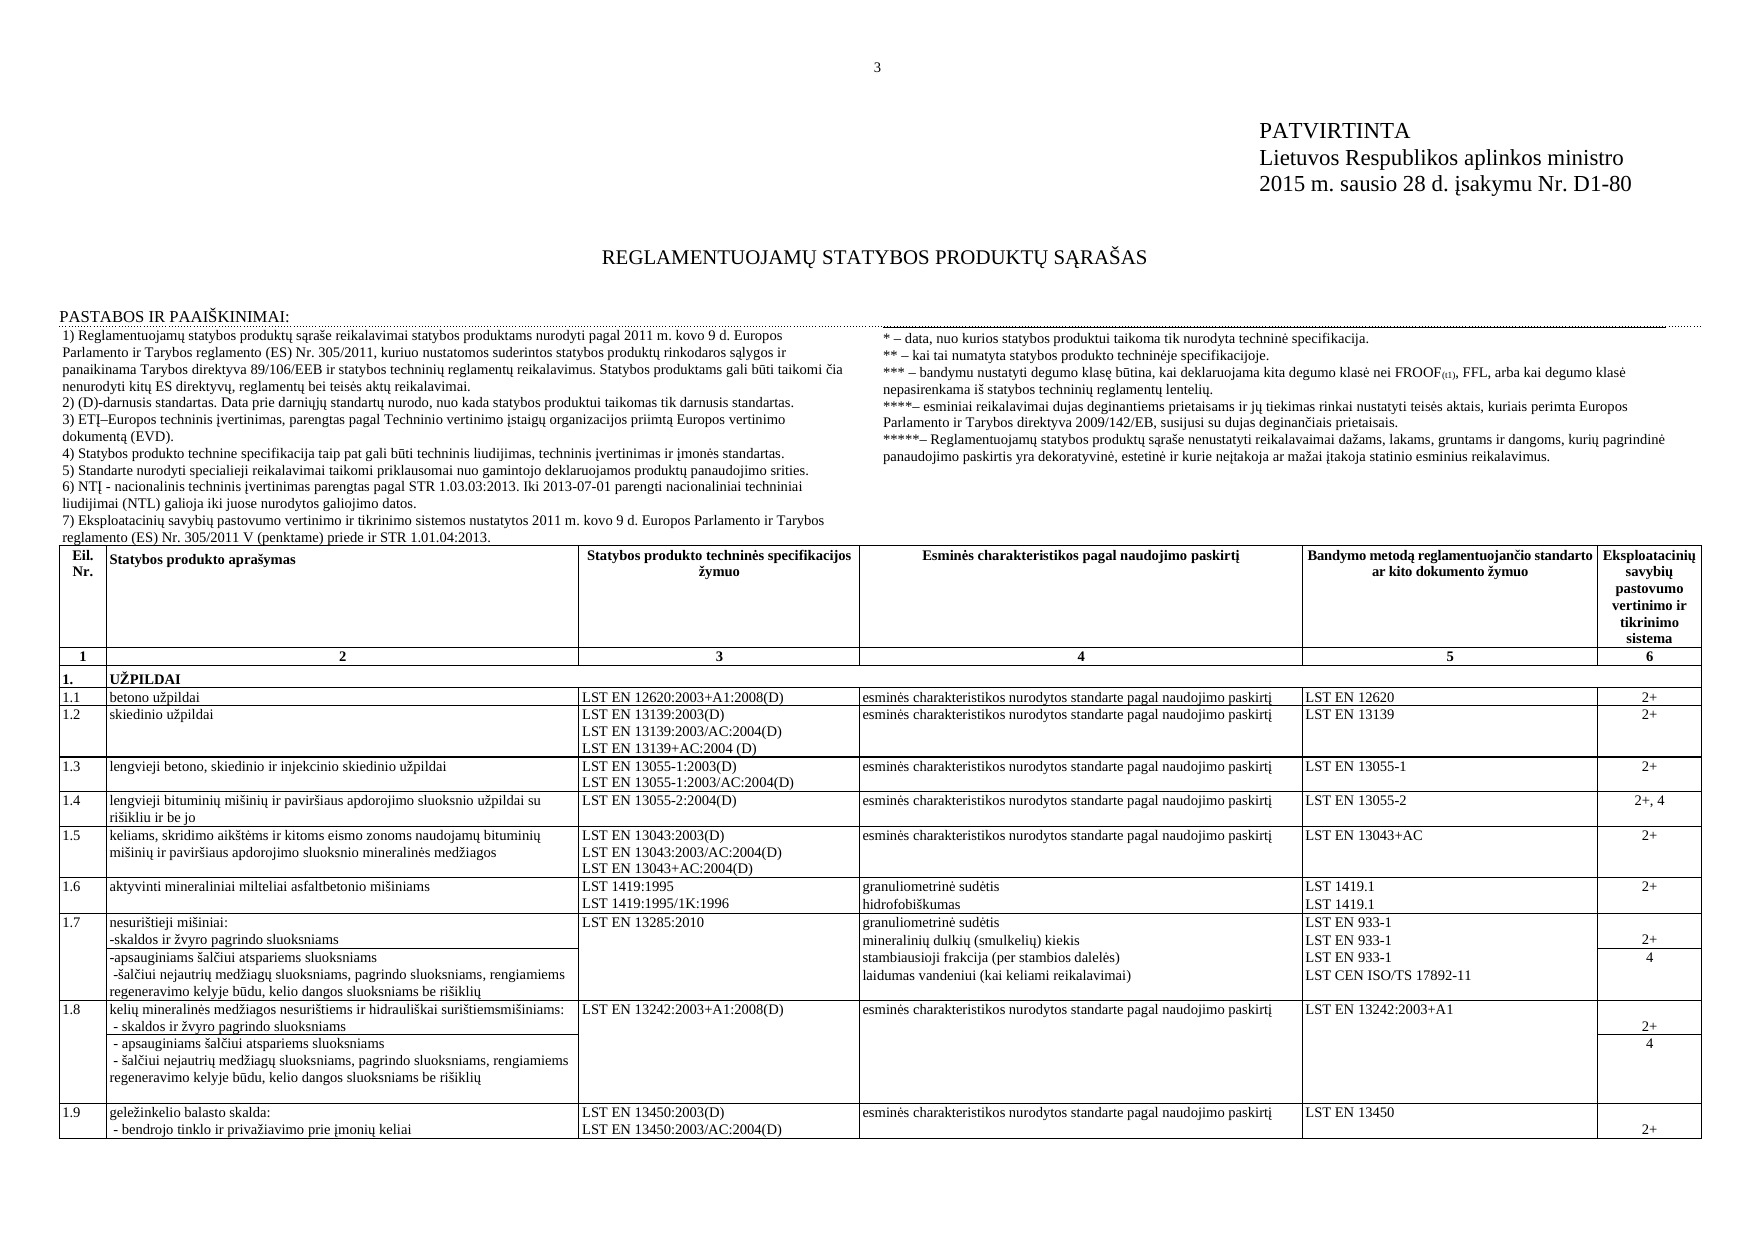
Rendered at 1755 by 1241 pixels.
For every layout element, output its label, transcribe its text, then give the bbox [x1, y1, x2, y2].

table_cell 1.2 [60, 706, 106, 756]
table_cell Eksploatacinių savybių pastovumo vertinimo ir tikrinimo sistema [1598, 546, 1701, 647]
table_cell geležinkelio balasto skalda: - bendrojo tinklo ir privažiavimo prie įmonių keliai [107, 1104, 578, 1138]
table_cell 1.7 [60, 914, 106, 999]
table_cell esminės charakteristikos nurodytos standarte pagal naudojimo paskirtį [860, 1001, 1302, 1103]
table_cell -apsauginiams šalčiui atspariems sluoksniams -šalčiui nejautrių medžiagų sluoksniams, pagrindo sluoksniams, rengiamiems regeneravimo kelyje būdu, kelio dangos sluoksniams be rišiklių [107, 949, 578, 999]
table_cell LST EN 12620 [1303, 688, 1597, 705]
table_cell kelių mineralinės medžiagos nesurištiems ir hidrauliškai surištiemsmišiniams: - skaldos ir žvyro pagrindo sluoksniams [107, 1001, 578, 1034]
table_cell 2+ [1598, 688, 1701, 705]
text 2015 m. sausio 28 d. įsakymu Nr. D1-80 [1259, 170, 1695, 196]
table_cell LST EN 13450:2003(D) LST EN 13450:2003/AC:2004(D) [579, 1104, 859, 1138]
table_cell skiedinio užpildai [107, 706, 578, 756]
table_cell [859, 666, 1302, 687]
table_cell 1.6 [60, 878, 106, 913]
text PASTABOS IR PAAIŠKINIMAI: [59, 307, 1695, 326]
table_cell LST EN 13450 [1303, 1104, 1597, 1138]
table_cell 4 [1598, 1035, 1701, 1103]
table_cell LST EN 13055-1:2003(D) LST EN 13055-1:2003/AC:2004(D) [579, 758, 859, 791]
table_cell 2+ [1598, 878, 1701, 913]
table_cell esminės charakteristikos nurodytos standarte pagal naudojimo paskirtį [860, 792, 1302, 826]
table_cell 2+ [1598, 758, 1701, 791]
table_cell esminės charakteristikos nurodytos standarte pagal naudojimo paskirtį [860, 758, 1302, 791]
table_cell stambiausioji frakcija (per stambios dalelės) [860, 948, 1302, 966]
table_cell 3 [579, 648, 859, 665]
table_cell 5 [1303, 648, 1597, 665]
table_cell LST EN 13285:2010 [579, 914, 859, 999]
table_cell LST EN 13055-2 [1303, 792, 1597, 826]
table_cell LST EN 13043+AC [1303, 827, 1597, 877]
table_cell nesurištieji mišiniai: -skaldos ir žvyro pagrindo sluoksniams [107, 914, 578, 948]
table_cell hidrofobiškumas [860, 895, 1302, 913]
table_cell granuliometrinė sudėtis [860, 878, 1302, 895]
table_cell LST EN 933-1 [1303, 948, 1597, 966]
text REGLAMENTUOJAMŲ STATYBOS PRODUKTŲ SĄRAŠAS [59, 244, 1695, 269]
table_cell esminės charakteristikos nurodytos standarte pagal naudojimo paskirtį [860, 688, 1302, 705]
table_cell 2+ [1598, 914, 1701, 948]
table_cell 1 [60, 648, 106, 665]
table_cell LST EN 13055-2:2004(D) [579, 792, 859, 826]
table_cell LST CEN ISO/TS 17892-11 [1303, 966, 1597, 999]
table_cell LST EN 13055-1 [1303, 758, 1597, 791]
table_cell LST EN 13242:2003+A1 [1303, 1001, 1597, 1103]
table_cell granuliometrinė sudėtis [860, 914, 1302, 930]
table_cell 1.5 [60, 827, 106, 877]
table_cell [1598, 666, 1701, 687]
table_cell LST EN 13139 [1303, 706, 1597, 756]
table_cell 2+ [1598, 1104, 1701, 1138]
table_cell LST EN 933-1 [1303, 930, 1597, 948]
table_cell 2+, 4 [1598, 792, 1701, 826]
table_cell betono užpildai [107, 688, 578, 705]
table_cell LST EN 13043:2003(D) LST EN 13043:2003/AC:2004(D) LST EN 13043+AC:2004(D) [579, 827, 859, 877]
table_cell 2+ [1598, 1001, 1701, 1034]
table_header 1) Reglamentuojamų statybos produktų sąraše reikalavimai statybos produktams nurodyti pagal 2011 m. kovo 9 d. Europos Parlamento ir Tarybos reglamento (ES) Nr. 305/2011, kuriuo nustatomos suderintos statybos produktų rinkodaros sąlygos ir panaikinama Tarybos direktyva 89/106/EEB ir statybos techninių reglamentų reikalavimus. Statybos produktams gali būti taikomi čia nenurodyti kitų ES direktyvų, reglamentų bei teisės aktų reikalavimai. 2) (D)-darnusis standartas. Data prie darniųjų standartų nurodo, nuo kada statybos produktui taikomas tik darnusis standartas. 3) ETĮ–Europos techninis įvertinimas, parengtas pagal Techninio vertinimo įstaigų organizacijos priimtą Europos vertinimo dokumentą (EVD). 4) Statybos produkto technine specifikacija taip pat gali būti techninis liudijimas, techninis įvertinimas ir įmonės standartas. 5) Standarte nurodyti specialieji reikalavimai taikomi priklausomai nuo gamintojo deklaruojamos produktų panaudojimo srities. 6) NTĮ - nacionalinis techninis įvertinimas parengtas pagal STR 1.03.03:2013. Iki 2013-07-01 parengti nacionaliniai techniniai liudijimai (NTL) galioja iki juose nurodytos galiojimo datos. 7) Eksploatacinių savybių pastovumo vertinimo ir tikrinimo sistemos nustatytos 2011 m. kovo 9 d. Europos Parlamento ir Tarybos reglamento (ES) Nr. 305/2011 V (penktame) priede ir STR 1.01.04:2013. [59, 326, 880, 545]
table_cell 2+ [1598, 706, 1701, 756]
table_cell - apsauginiams šalčiui atspariems sluoksniams - šalčiui nejautrių medžiagų sluoksniams, pagrindo sluoksniams, rengiamiems regeneravimo kelyje būdu, kelio dangos sluoksniams be rišiklių [107, 1035, 578, 1103]
table_cell 2 [107, 648, 578, 665]
table_cell esminės charakteristikos nurodytos standarte pagal naudojimo paskirtį [860, 1104, 1302, 1138]
table_cell 6 [1598, 648, 1701, 665]
table_cell 1.3 [60, 758, 106, 791]
table_cell LST EN 13139:2003(D) LST EN 13139:2003/AC:2004(D) LST EN 13139+AC:2004 (D) [579, 706, 859, 756]
table_cell LST EN 933-1 [1303, 914, 1597, 930]
table_cell LST 1419.1 [1303, 895, 1597, 913]
text Lietuvos Respublikos aplinkos ministro [1259, 144, 1695, 170]
table_cell 4 [1598, 949, 1701, 999]
table_cell Eil. Nr. [60, 546, 106, 647]
table_cell UŽPILDAI [107, 666, 579, 687]
table_cell keliams, skridimo aikštėms ir kitoms eismo zonoms naudojamų bituminių mišinių ir paviršiaus apdorojimo sluoksnio mineralinės medžiagos [107, 827, 578, 877]
table_cell Esminės charakteristikos pagal naudojimo paskirtį [860, 546, 1302, 647]
table_cell lengvieji betono, skiedinio ir injekcinio skiedinio užpildai [107, 758, 578, 791]
table_cell [1302, 666, 1598, 687]
table_cell 1.4 [60, 792, 106, 826]
table_cell Bandymo metodą reglamentuojančio standarto ar kito dokumento žymuo [1303, 546, 1597, 647]
table_cell Statybos produkto techninės specifikacijos žymuo [579, 546, 859, 647]
table_header * – data, nuo kurios statybos produktui taikoma tik nurodyta techninė specifikacija. ** – kai tai numatyta statybos produkto techninėje specifikacijoje. *** – bandymu nustatyti degumo klasę būtina, kai deklaruojama kita degumo klasė nei FROOF(t1), FFL, arba kai degumo klasė nepasirenkama iš statybos techninių reglamentų lentelių. ****– esminiai reikalavimai dujas deginantiems prietaisams ir jų tiekimas rinkai nustatyti teisės aktais, kuriais perimta Europos Parlamento ir Tarybos direktyva 2009/142/EB, susijusi su dujas deginančiais prietaisais. *****– Reglamentuojamų statybos produktų sąraše nenustatyti reikalavaimai dažams, lakams, gruntams ir dangoms, kurių pagrindinė panaudojimo paskirtis yra dekoratyvinė, estetinė ir kurie neįtakoja ar mažai įtakoja statinio esminius reikalavimus. [880, 326, 1701, 545]
table_cell lengvieji bituminių mišinių ir paviršiaus apdorojimo sluoksnio užpildai su rišikliu ir be jo [107, 792, 578, 826]
table_cell 1.8 [60, 1001, 106, 1103]
table_cell aktyvinti mineraliniai milteliai asfaltbetonio mišiniams [107, 878, 578, 913]
table_cell 1.9 [60, 1104, 106, 1138]
table_cell esminės charakteristikos nurodytos standarte pagal naudojimo paskirtį [860, 706, 1302, 756]
text PATVIRTINTA [1259, 117, 1695, 144]
table_cell LST EN 13242:2003+A1:2008(D) [579, 1001, 859, 1103]
table_cell LST EN 12620:2003+A1:2008(D) [579, 688, 859, 705]
table_cell 4 [860, 648, 1302, 665]
table_cell Statybos produkto aprašymas [107, 546, 578, 647]
table_cell LST 1419:1995 LST 1419:1995/1K:1996 [579, 878, 859, 913]
table_cell esminės charakteristikos nurodytos standarte pagal naudojimo paskirtį [860, 827, 1302, 877]
table_cell 1.1 [60, 688, 106, 705]
table_cell LST 1419.1 [1303, 878, 1597, 895]
table_cell 2+ [1598, 827, 1701, 877]
table_cell [579, 666, 859, 687]
table_cell 1. [60, 666, 106, 687]
table_cell laidumas vandeniui (kai keliami reikalavimai) [860, 966, 1302, 999]
table_cell mineralinių dulkių (smulkelių) kiekis [860, 930, 1302, 948]
